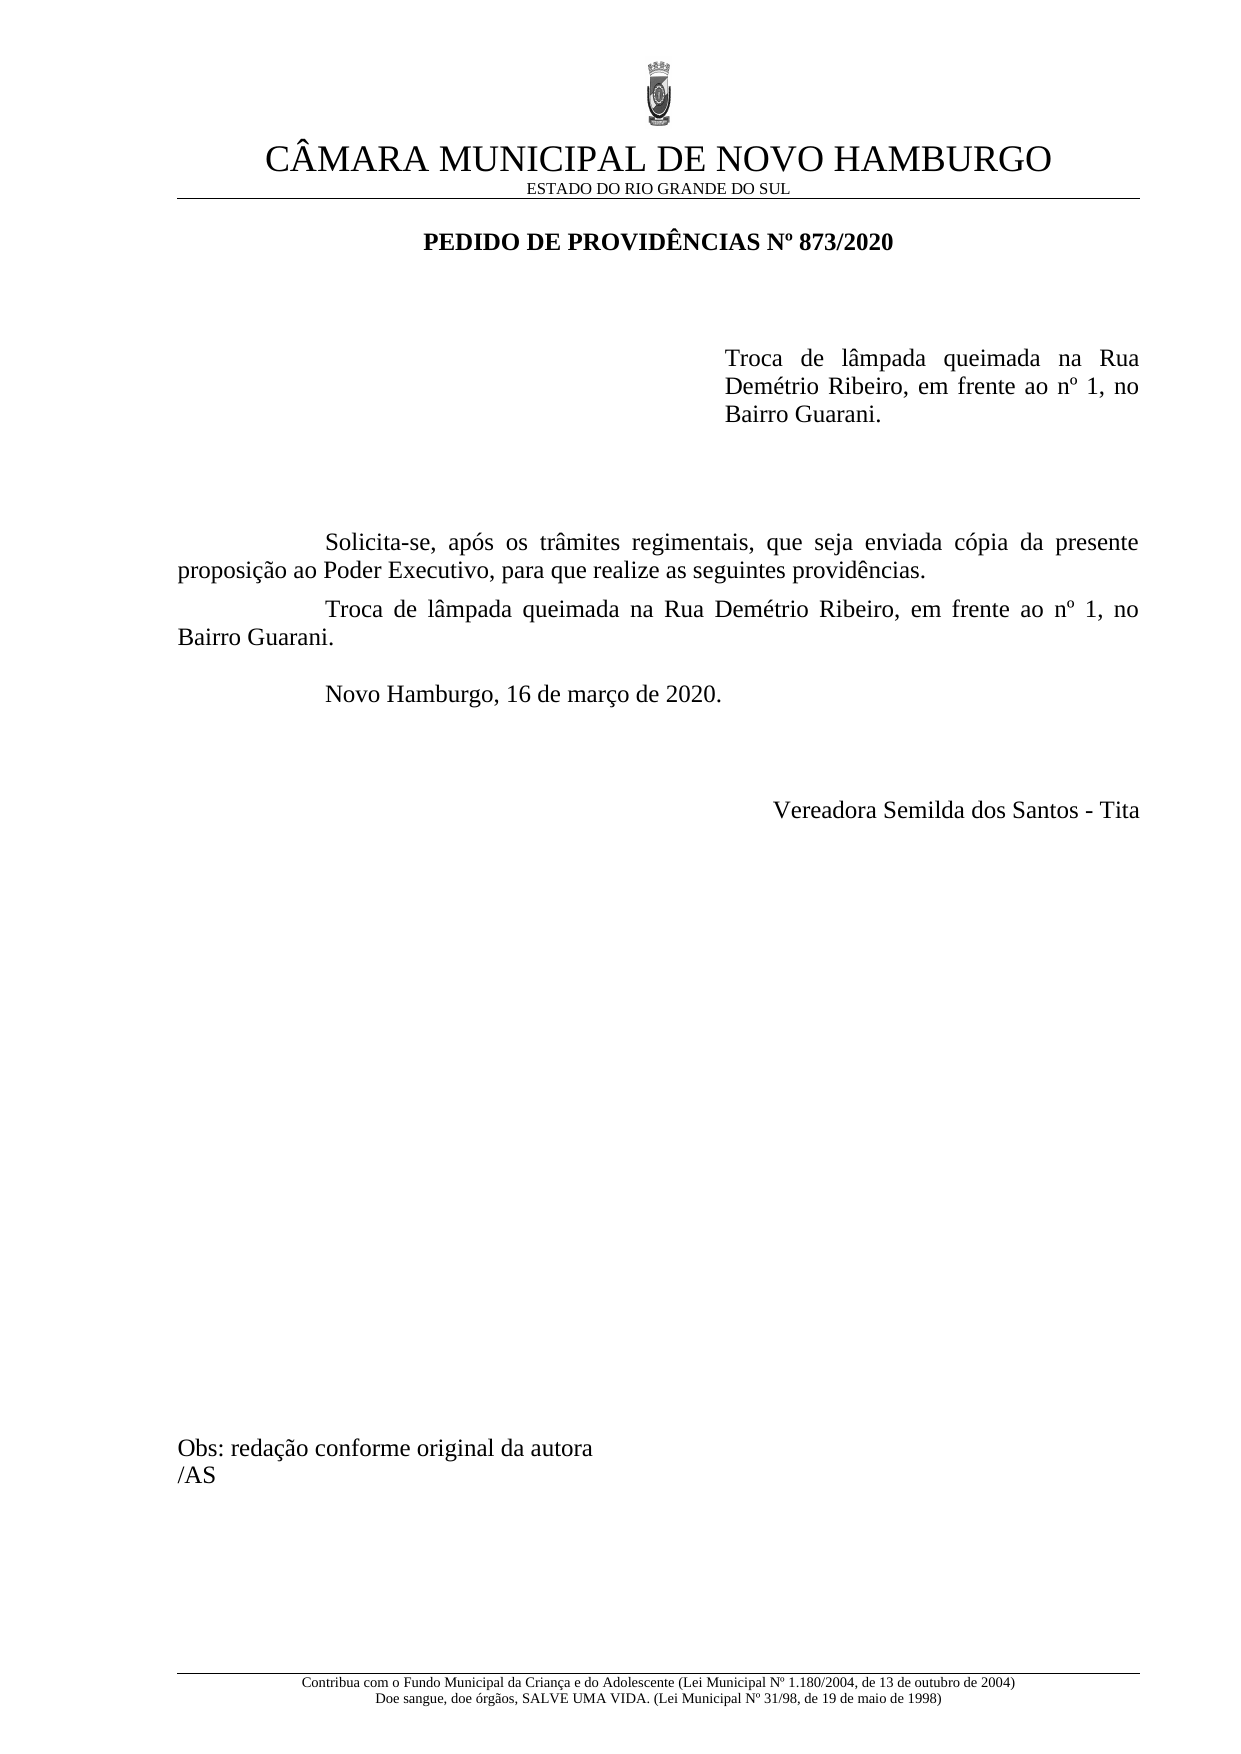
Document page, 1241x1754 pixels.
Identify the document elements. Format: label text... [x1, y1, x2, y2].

text Novo Hamburgo, 16 de março de 2020. [177, 680, 1140, 708]
list Troca de lâmpada queimada na Rua Demétrio Ribeiro, em frente ao nº 1, no Bairro Guarani. [687, 344, 1140, 428]
text Obs: redação conforme original da autora [177, 1434, 1140, 1461]
text Solicita-se, após os trâmites regimentais, que seja enviada cópia da presente proposição ao Poder Executivo, para que realize as seguintes providências. [177, 528, 1140, 583]
text PEDIDO DE PROVIDÊNCIAS Nº 873/2020 [177, 228, 1140, 256]
text Vereadora Semilda dos Santos - Tita [649, 796, 1140, 824]
text /AS [177, 1461, 1140, 1489]
text Troca de lâmpada queimada na Rua Demétrio Ribeiro, em frente ao nº 1, no Bairro Guarani. [177, 595, 1140, 651]
